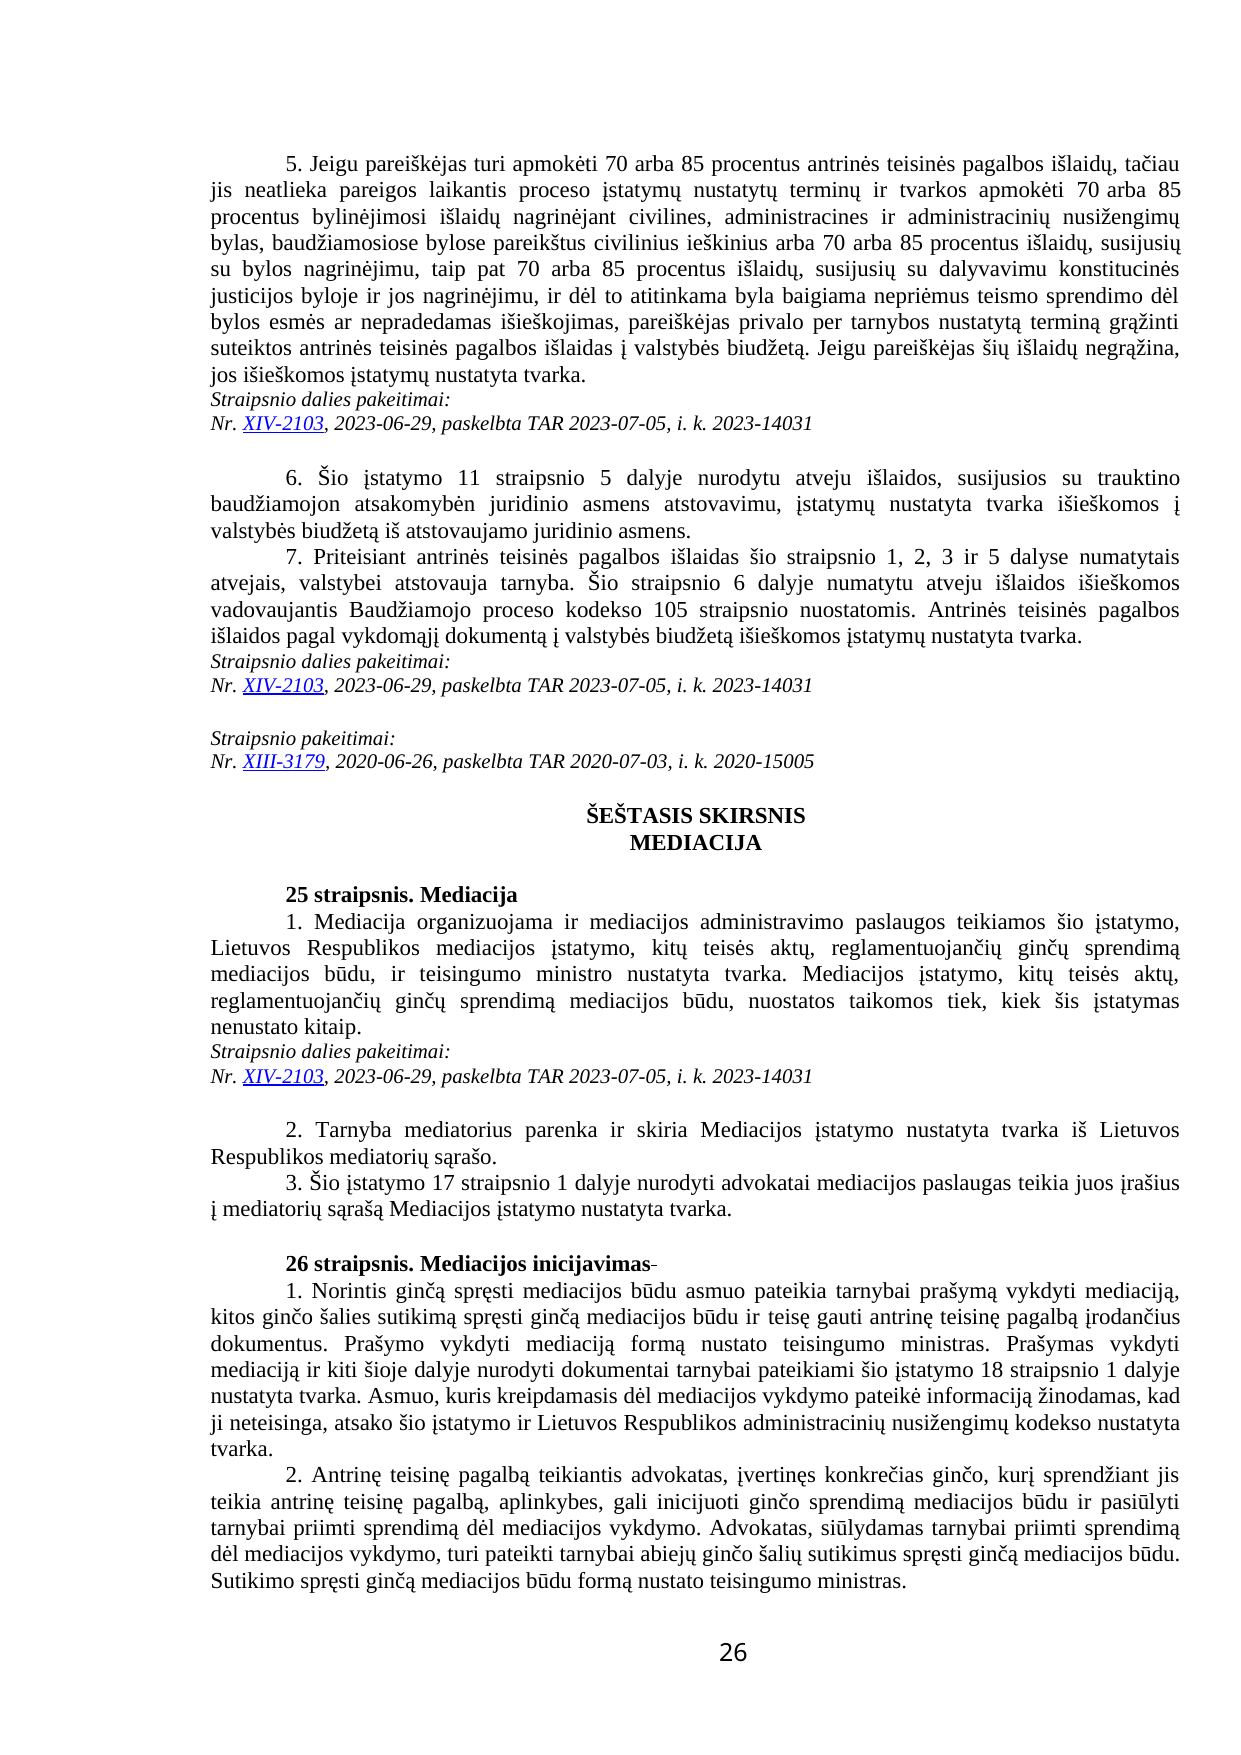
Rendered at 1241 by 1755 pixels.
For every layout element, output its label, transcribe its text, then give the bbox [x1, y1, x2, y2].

text Nr. XIV-2103, 2023-06-29, paskelbta TAR 2023-07-05, i. k. 2023-14031 [210, 1063, 1181, 1088]
text 3. Šio įstatymo 17 straipsnio 1 dalyje nurodyti advokatai mediacijos paslaugas teikia juos įrašius į mediatorių sąrašą Mediacijos įstatymo nustatyta tvarka. [210, 1169, 1181, 1222]
text 1. Mediacija organizuojama ir mediacijos administravimo paslaugos teikiamos šio įstatymo, Lietuvos Respublikos mediacijos įstatymo, kitų teisės aktų, reglamentuojančių ginčų sprendimą mediacijos būdu, ir teisingumo ministro nustatyta tvarka. Mediacijos įstatymo, kitų teisės aktų, reglamentuojančių ginčų sprendimą mediacijos būdu, nuostatos taikomos tiek, kiek šis įstatymas nenustato kitaip. [210, 908, 1181, 1039]
text 5. Jeigu pareiškėjas turi apmokėti 70 arba 85 procentus antrinės teisinės pagalbos išlaidų, tačiau jis neatlieka pareigos laikantis proceso įstatymų nustatytų terminų ir tvarkos apmokėti 70 arba 85 procentus bylinėjimosi išlaidų nagrinėjant civilines, administracines ir administracinių nusižengimų bylas, baudžiamosiose bylose pareikštus civilinius ieškinius arba 70 arba 85 procentus išlaidų, susijusių su bylos nagrinėjimu, taip pat 70 arba 85 procentus išlaidų, susijusių su dalyvavimu konstitucinės justicijos byloje ir jos nagrinėjimu, ir dėl to atitinkama byla baigiama nepriėmus teismo sprendimo dėl bylos esmės ar nepradedamas išieškojimas, pareiškėjas privalo per tarnybos nustatytą terminą grąžinti suteiktos antrinės teisinės pagalbos išlaidas į valstybės biudžetą. Jeigu pareiškėjas šių išlaidų negrąžina, jos išieškomos įstatymų nustatyta tvarka. [210, 150, 1181, 387]
text Nr. XIV-2103, 2023-06-29, paskelbta TAR 2023-07-05, i. k. 2023-14031 [210, 673, 1181, 697]
text ŠEŠTASIS SKIRSNIS [210, 802, 1181, 829]
text Nr. XIV-2103, 2023-06-29, paskelbta TAR 2023-07-05, i. k. 2023-14031 [210, 411, 1181, 435]
text 26 straipsnis. Mediacijos inicijavimas [210, 1251, 1181, 1277]
text 1. Norintis ginčą spręsti mediacijos būdu asmuo pateikia tarnybai prašymą vykdyti mediaciją, kitos ginčo šalies sutikimą spręsti ginčą mediacijos būdu ir teisę gauti antrinę teisinę pagalbą įrodančius dokumentus. Prašymo vykdyti mediaciją formą nustato teisingumo ministras. Prašymas vykdyti mediaciją ir kiti šioje dalyje nurodyti dokumentai tarnybai pateikiami šio įstatymo 18 straipsnio 1 dalyje nustatyta tvarka. Asmuo, kuris kreipdamasis dėl mediacijos vykdymo pateikė informaciją žinodamas, kad ji neteisinga, atsako šio įstatymo ir Lietuvos Respublikos administracinių nusižengimų kodekso nustatyta tvarka. [210, 1277, 1181, 1461]
text 6. Šio įstatymo 11 straipsnio 5 dalyje nurodytu atveju išlaidos, susijusios su trauktino baudžiamojon atsakomybėn juridinio asmens atstovavimu, įstatymų nustatyta tvarka išieškomos į valstybės biudžetą iš atstovaujamo juridinio asmens. [210, 464, 1181, 543]
text 2. Antrinę teisinę pagalbą teikiantis advokatas, įvertinęs konkrečias ginčo, kurį sprendžiant jis teikia antrinę teisinę pagalbą, aplinkybes, gali inicijuoti ginčo sprendimą mediacijos būdu ir pasiūlyti tarnybai priimti sprendimą dėl mediacijos vykdymo. Advokatas, siūlydamas tarnybai priimti sprendimą dėl mediacijos vykdymo, turi pateikti tarnybai abiejų ginčo šalių sutikimus spręsti ginčą mediacijos būdu. Sutikimo spręsti ginčą mediacijos būdu formą nustato teisingumo ministras. [210, 1461, 1181, 1593]
text 25 straipsnis. Mediacija [210, 881, 1181, 908]
text Straipsnio dalies pakeitimai: [210, 1039, 1181, 1063]
text 2. Tarnyba mediatorius parenka ir skiria Mediacijos įstatymo nustatyta tvarka iš Lietuvos Respublikos mediatorių sąrašo. [210, 1116, 1181, 1169]
text Straipsnio dalies pakeitimai: [210, 648, 1181, 673]
text Nr. XIII-3179, 2020-06-26, paskelbta TAR 2020-07-03, i. k. 2020-15005 [210, 749, 1181, 773]
text Straipsnio dalies pakeitimai: [210, 387, 1181, 411]
text MEDIACIJA [210, 829, 1181, 855]
text 7. Priteisiant antrinės teisinės pagalbos išlaidas šio straipsnio 1, 2, 3 ir 5 dalyse numatytais atvejais, valstybei atstovauja tarnyba. Šio straipsnio 6 dalyje numatytu atveju išlaidos išieškomos vadovaujantis Baudžiamojo proceso kodekso 105 straipsnio nuostatomis. Antrinės teisinės pagalbos išlaidos pagal vykdomąjį dokumentą į valstybės biudžetą išieškomos įstatymų nustatyta tvarka. [210, 543, 1181, 648]
text Straipsnio pakeitimai: [210, 725, 1181, 749]
